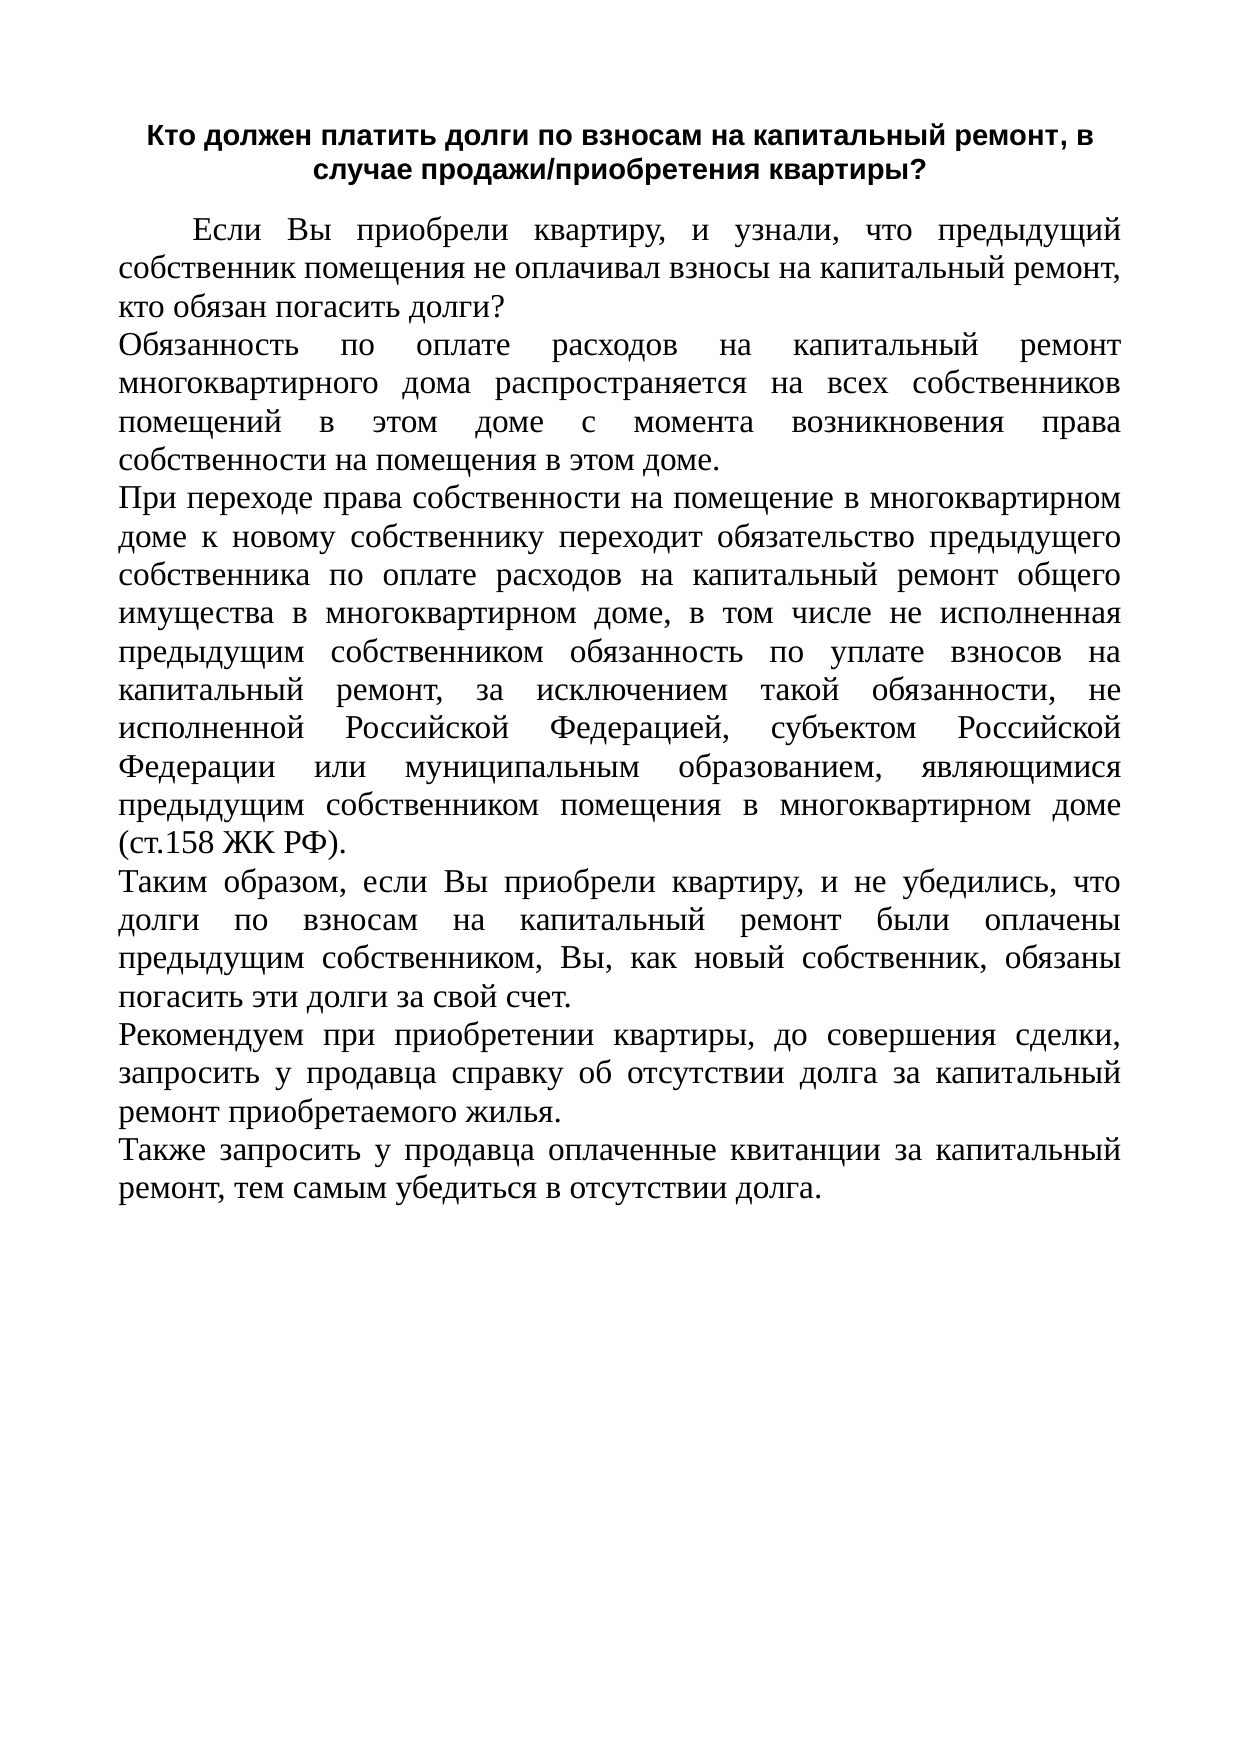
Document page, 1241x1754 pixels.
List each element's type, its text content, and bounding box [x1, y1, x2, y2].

text Обязанность по оплате расходов на капитальный ремонт многоквартирного дома распространяется на всех собственников помещений в этом доме с момента возникновения права собственности на помещения в этом доме. [118, 324, 1122, 477]
text Таким образом, если Вы приобрели квартиру, и не убедились, что долги по взносам на капитальный ремонт были оплачены предыдущим собственником, Вы, как новый собственник, обязаны погасить эти долги за свой счет. [118, 861, 1122, 1014]
text Рекомендуем при приобретении квартиры, до совершения сделки, запросить у продавца справку об отсутствии долга за капитальный ремонт приобретаемого жилья. [118, 1014, 1122, 1129]
text Кто должен платить долги по взносам на капитальный ремонт, в случае продажи/приобретения квартиры? [118, 118, 1122, 185]
text Если Вы приобрели квартиру, и узнали, что предыдущий собственник помещения не оплачивал взносы на капитальный ремонт, кто обязан погасить долги? [118, 209, 1122, 324]
text При переходе права собственности на помещение в многоквартирном доме к новому собственнику переходит обязательство предыдущего собственника по оплате расходов на капитальный ремонт общего имущества в многоквартирном доме, в том числе не исполненная предыдущим собственником обязанность по уплате взносов на капитальный ремонт, за исключением такой обязанности, не исполненной Российской Федерацией, субъектом Российской Федерации или муниципальным образованием, являющимися предыдущим собственником помещения в многоквартирном доме (ст.158 ЖК РФ). [118, 477, 1122, 861]
text Также запросить у продавца оплаченные квитанции за капитальный ремонт, тем самым убедиться в отсутствии долга. [118, 1129, 1122, 1206]
